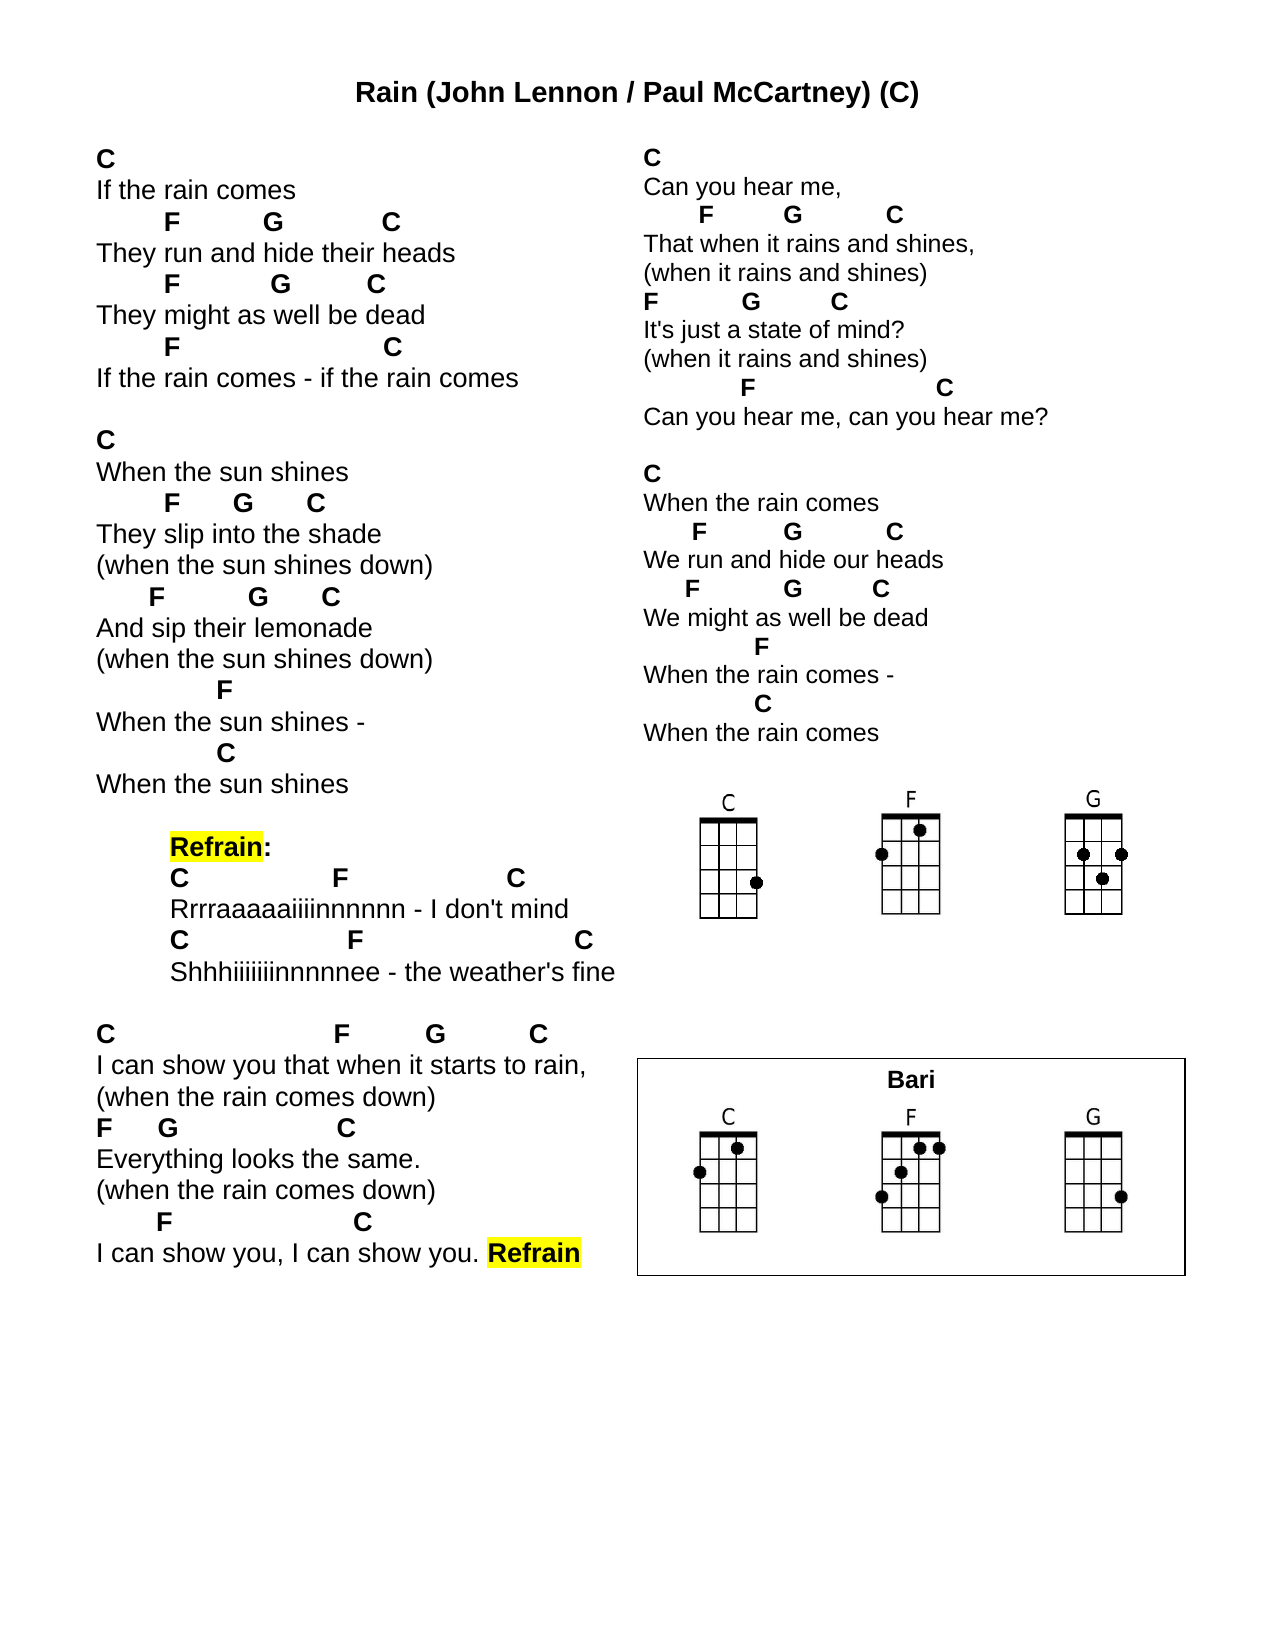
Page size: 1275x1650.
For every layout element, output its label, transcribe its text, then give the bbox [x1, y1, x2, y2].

table_header C Can you hear me, F G C That when it rains and shines, (when it rains and shines) F G C It's just a state of mind? (when it rains and shines) F C Can you hear me, can you hear me? C When the rain comes F G C We run and hide our heads F G C We might as well be dead F When the rain comes - C When the rain comes [638, 137, 1185, 781]
table_cell [1003, 1099, 1184, 1275]
table_cell [1003, 960, 1185, 1058]
table_cell [820, 1099, 1002, 1275]
table_cell [1003, 781, 1185, 960]
picture [1037, 1105, 1150, 1255]
table_cell [638, 781, 820, 960]
table_cell [1003, 1059, 1184, 1099]
table_cell [638, 1059, 820, 1099]
picture [672, 790, 785, 941]
table_cell [820, 960, 1002, 1058]
table_header C If the rain comes F G C They run and hide their heads F G C They might as well be dead F C If the rain comes - if the rain comes C When the sun shines F G C They slip into the shade (when the sun shines down) F G C And sip their lemonade (when the sun shines down) F When the sun shines - C When the sun shines Refrain: C F C Rrrraaaaaiiiinnnnnn - I don't mind C F C Shhhiiiiiiinnnnnee - the weather's fine C F G C I can show you that when it starts to rain, (when the rain comes down) F G C Everything looks the same. (when the rain comes down) F C I can show you, I can show you. Refrain [90, 137, 637, 1302]
picture [1037, 787, 1150, 937]
picture [854, 1105, 968, 1255]
table_cell [638, 1276, 1185, 1302]
table_cell [638, 960, 820, 1058]
table_cell [638, 1099, 820, 1275]
picture [672, 1105, 785, 1255]
text Rain (John Lennon / Paul McCartney) (C) [90, 75, 1185, 108]
table_cell Bari [820, 1059, 1002, 1099]
picture [854, 787, 968, 937]
table_cell [820, 781, 1002, 960]
